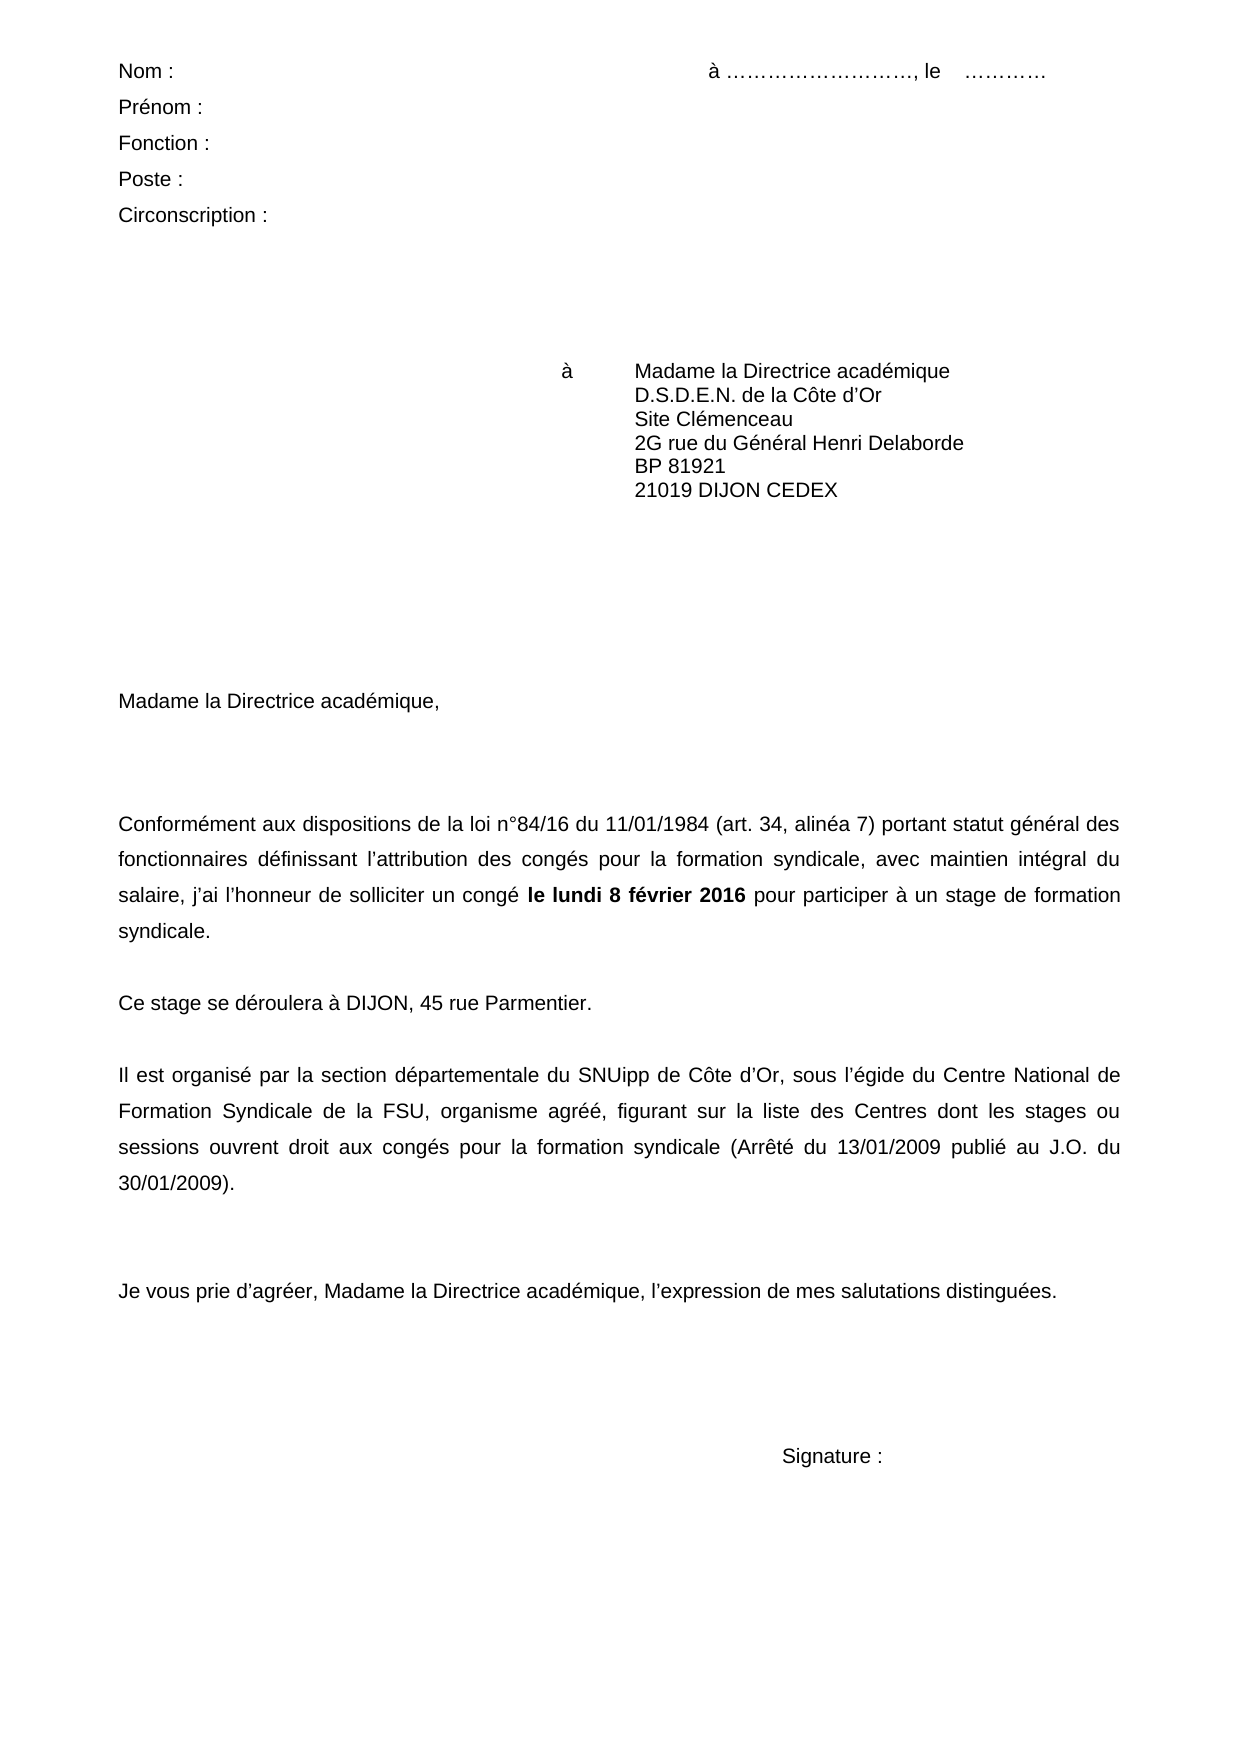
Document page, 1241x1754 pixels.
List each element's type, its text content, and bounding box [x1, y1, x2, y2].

text Signature : [708, 1444, 1122, 1468]
text Je vous prie d’agréer, Madame la Directrice académique, l’expression de mes salutations distinguées. [118, 1278, 1122, 1302]
text Site Clémenceau [118, 406, 1122, 430]
text Circonscription : [118, 203, 1122, 227]
text 21019 DIJON CEDEX [118, 478, 1122, 502]
text Conformément aux dispositions de la loi n°84/16 du 11/01/1984 (art. 34, alinéa 7) portant statut général des fonctionnaires définissant l’attribution des congés pour la formation syndicale, avec maintien intégral du salaire, j’ai l’honneur de solliciter un congé le lundi 8 février 2016 pour participer à un stage de formation syndicale. [118, 811, 1122, 943]
text D.S.D.E.N. de la Côte d’Or [118, 382, 1122, 406]
text 2G rue du Général Henri Delaborde [118, 430, 1122, 454]
text Fonction : [118, 131, 1122, 155]
text BP 81921 [118, 454, 1122, 478]
text Prénom : [118, 95, 1122, 119]
text à Madame la Directrice académique [118, 358, 1122, 382]
text Ce stage se déroulera à DIJON, 45 rue Parmentier. [118, 991, 1122, 1015]
text Nom : à ………………………, le ………… [118, 59, 1122, 83]
text Madame la Directrice académique, [118, 689, 1122, 713]
text Il est organisé par la section départementale du SNUipp de Côte d’Or, sous l’égide du Centre National de Formation Syndicale de la FSU, organisme agréé, figurant sur la liste des Centres dont les stages ou sessions ouvrent droit aux congés pour la formation syndicale (Arrêté du 13/01/2009 publié au J.O. du 30/01/2009). [118, 1063, 1122, 1195]
text Poste : [118, 167, 1122, 191]
